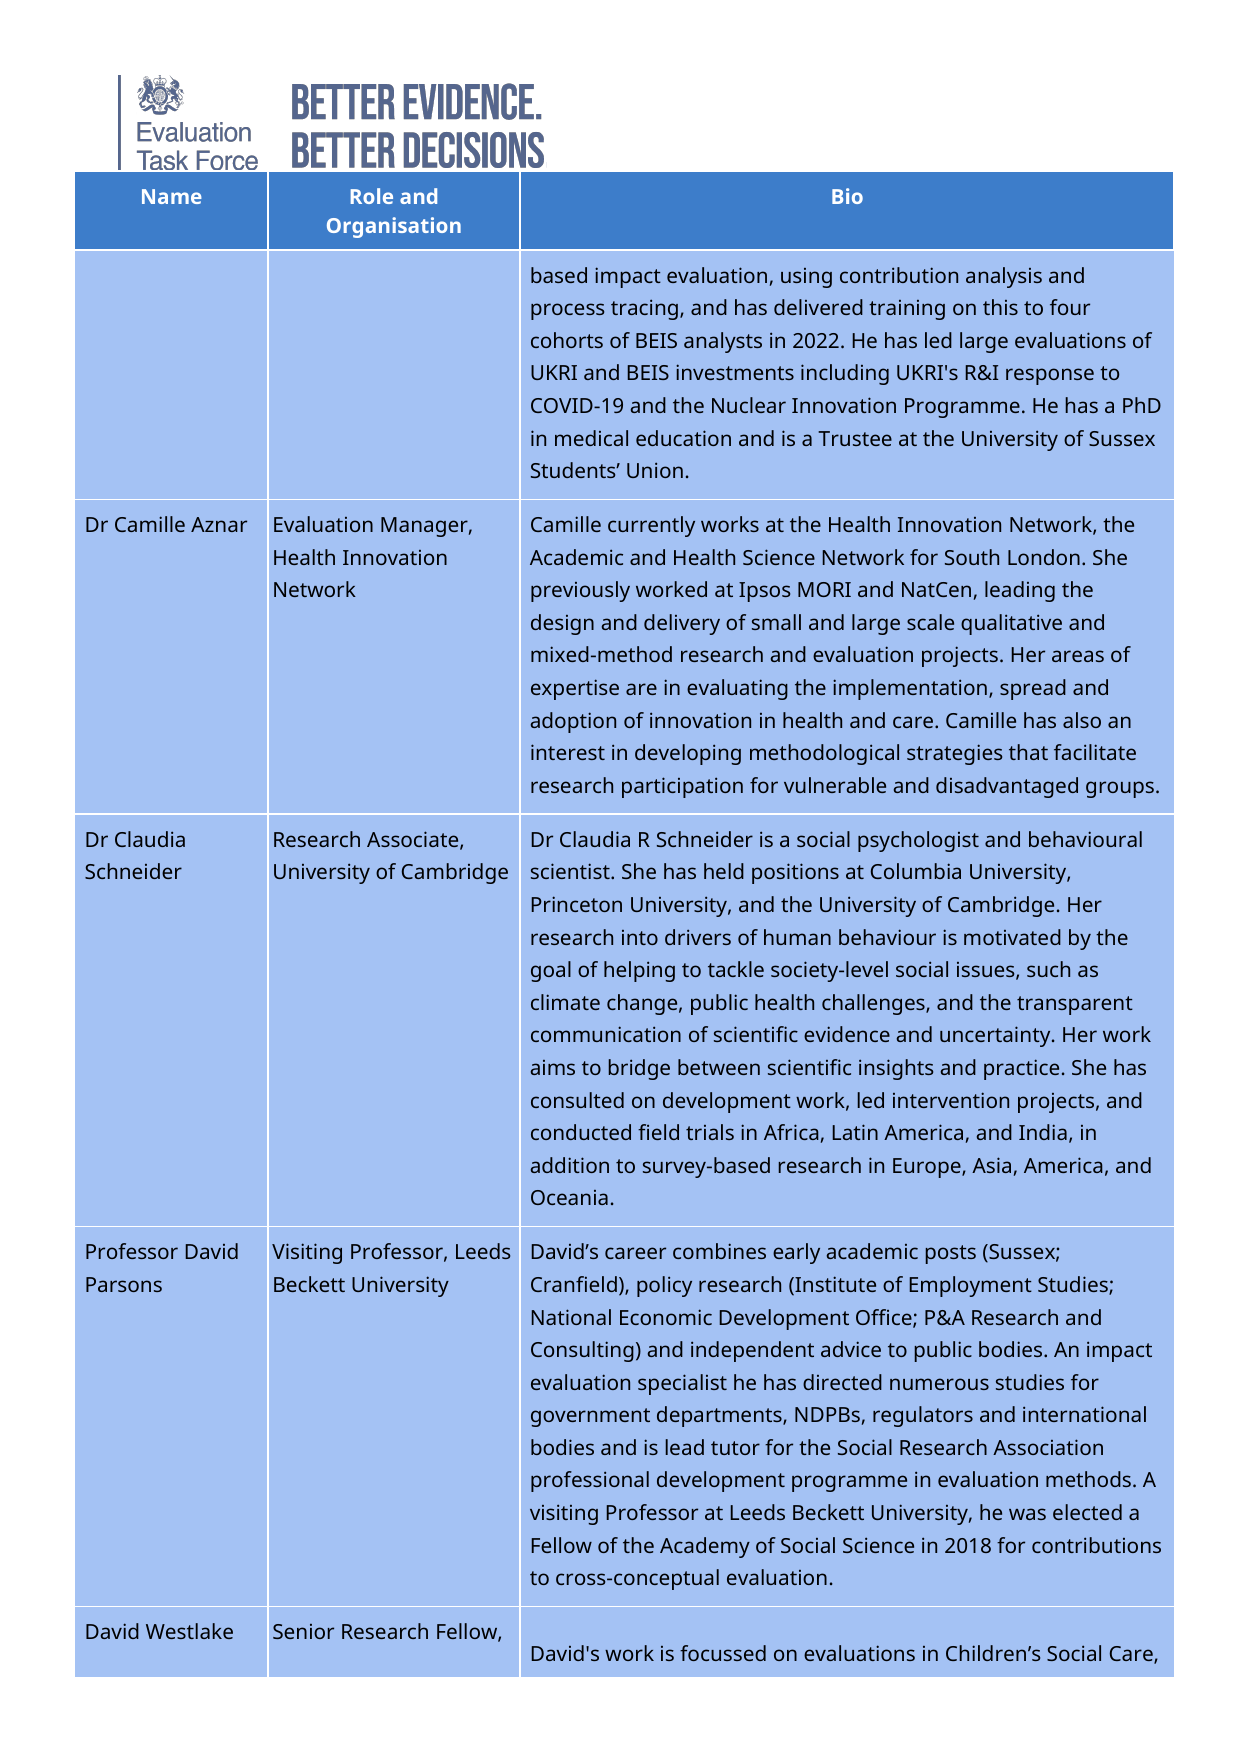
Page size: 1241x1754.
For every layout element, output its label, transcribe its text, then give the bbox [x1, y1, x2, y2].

table_header Bio [521, 172, 1173, 249]
table_cell [75, 251, 267, 499]
table_cell Camille currently works at the Health Innovation Network, the Academic and Health Science Network for South London. She previously worked at Ipsos MORI and NatCen, leading the design and delivery of small and large scale qualitative and mixed-method research and evaluation projects. Her areas of expertise are in evaluating the implementation, spread and adoption of innovation in health and care. Camille has also an interest in developing methodological strategies that facilitate research participation for vulnerable and disadvantaged groups. [521, 500, 1174, 813]
table_cell Visiting Professor, Leeds Beckett University [269, 1227, 519, 1606]
table_cell Dr Claudia R Schneider is a social psychologist and behavioural scientist. She has held positions at Columbia University, Princeton University, and the University of Cambridge. Her research into drivers of human behaviour is motivated by the goal of helping to tackle society-level social issues, such as climate change, public health challenges, and the transparent communication of scientific evidence and uncertainty. Her work aims to bridge between scientific insights and practice. She has consulted on development work, led intervention projects, and conducted field trials in Africa, Latin America, and India, in addition to survey-based research in Europe, Asia, America, and Oceania. [521, 815, 1174, 1226]
table_cell Senior Research Fellow, [269, 1607, 519, 1677]
table_cell Evaluation Manager, Health Innovation Network [269, 500, 519, 813]
table_header Name [75, 172, 267, 249]
table_cell Dr Camille Aznar [75, 500, 267, 813]
table_cell based impact evaluation, using contribution analysis and process tracing, and has delivered training on this to four cohorts of BEIS analysts in 2022. He has led large evaluations of UKRI and BEIS investments including UKRI's R&I response to COVID-19 and the Nuclear Innovation Programme. He has a PhD in medical education and is a Trustee at the University of Sussex Students’ Union. [521, 251, 1174, 499]
table_cell David's work is focussed on evaluations in Children’s Social Care, [521, 1607, 1174, 1677]
table_cell David Westlake [75, 1607, 267, 1677]
table_cell Dr Claudia Schneider [75, 815, 267, 1226]
table_cell Professor David Parsons [75, 1227, 267, 1606]
table_cell [269, 251, 519, 499]
table_cell David’s career combines early academic posts (Sussex; Cranfield), policy research (Institute of Employment Studies; National Economic Development Office; P&A Research and Consulting) and independent advice to public bodies. An impact evaluation specialist he has directed numerous studies for government departments, NDPBs, regulators and international bodies and is lead tutor for the Social Research Association professional development programme in evaluation methods. A visiting Professor at Leeds Beckett University, he was elected a Fellow of the Academy of Social Science in 2018 for contributions to cross-conceptual evaluation. [521, 1227, 1174, 1606]
table_header Role and Organisation [269, 172, 519, 249]
table_cell Research Associate, University of Cambridge [269, 815, 519, 1226]
